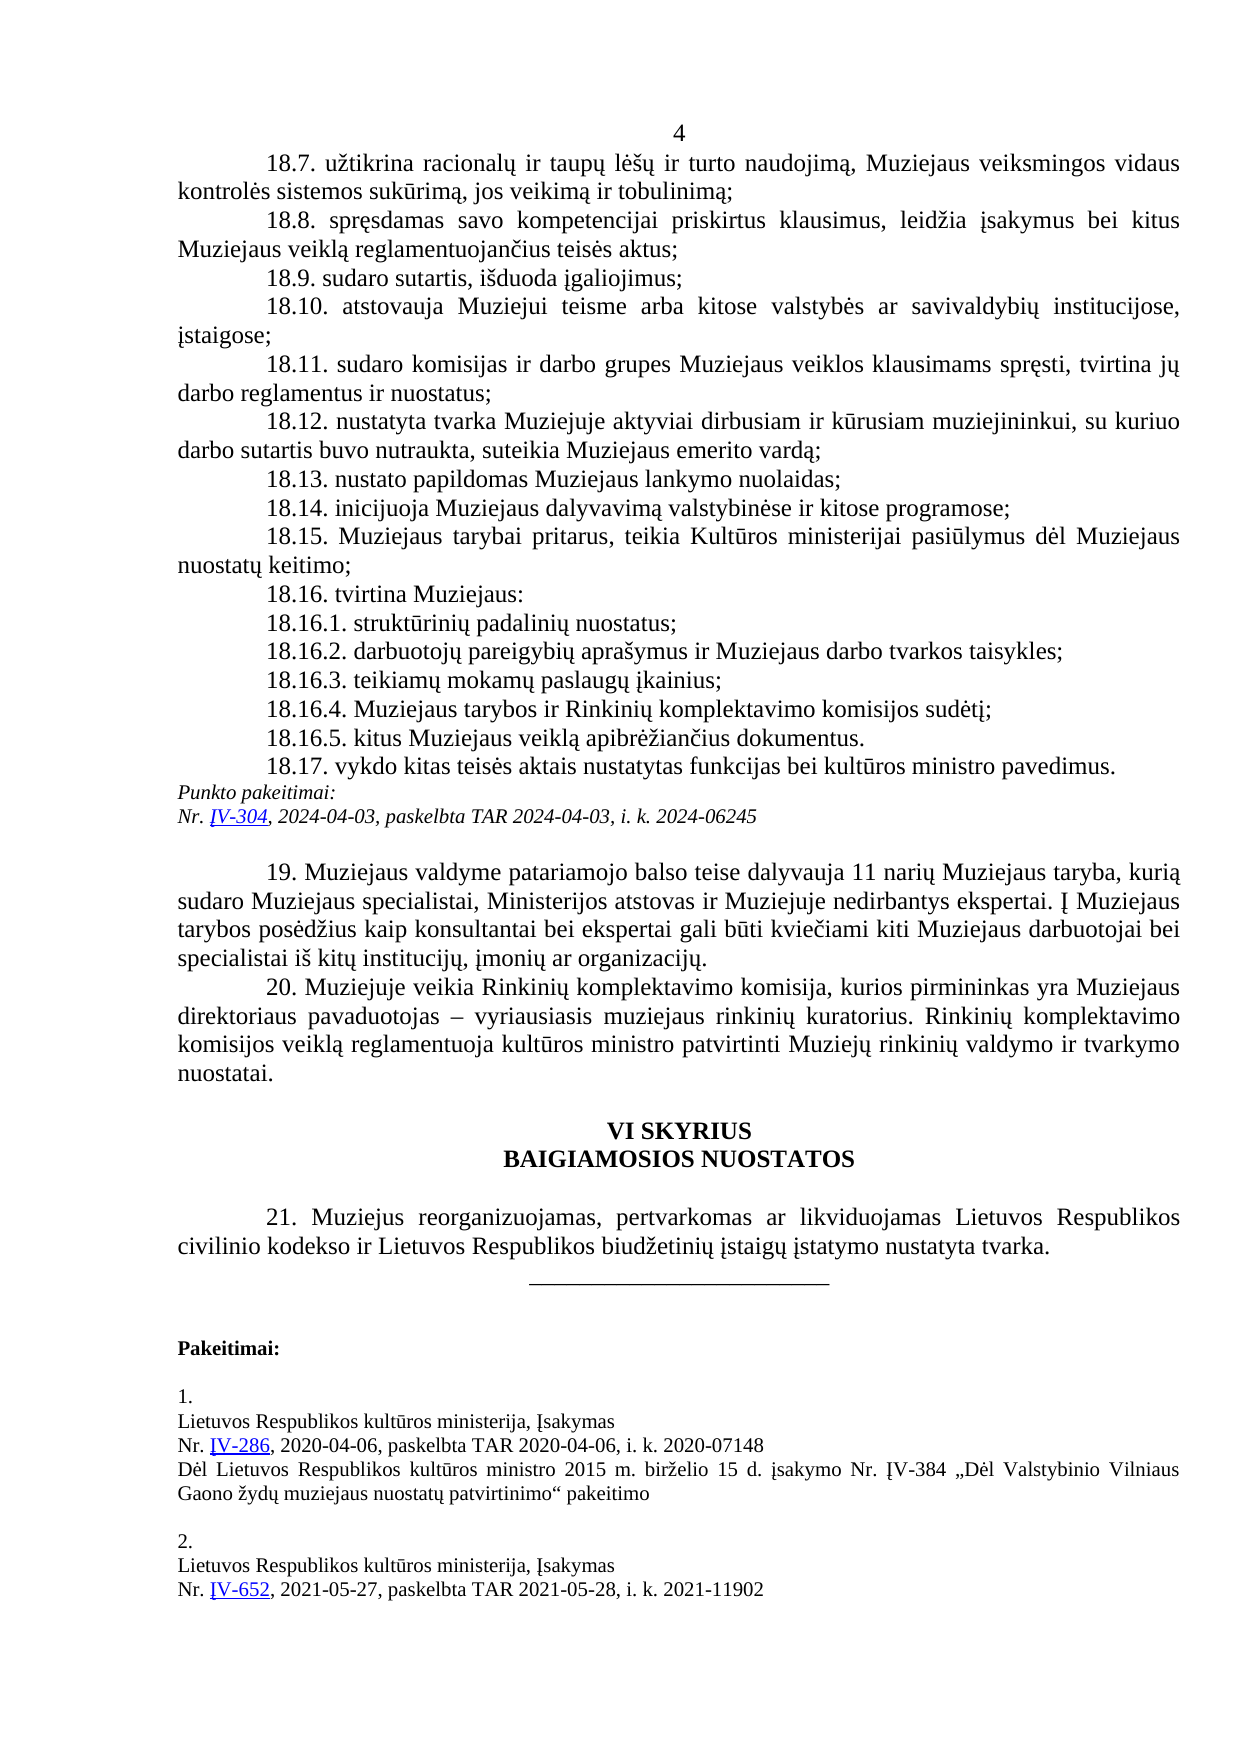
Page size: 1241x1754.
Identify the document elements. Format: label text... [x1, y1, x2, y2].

text 21. Muziejus reorganizuojamas, pertvarkomas ar likviduojamas Lietuvos Respublikos civilinio kodekso ir Lietuvos Respublikos biudžetinių įstaigų įstatymo nustatyta tvarka. [177, 1202, 1181, 1259]
text 18.10. atstovauja Muziejui teisme arba kitose valstybės ar savivaldybių institucijose, įstaigose; [177, 291, 1181, 349]
text BAIGIAMOSIOS NUOSTATOS [177, 1144, 1181, 1173]
text 18.13. nustato papildomas Muziejaus lankymo nuolaidas; [177, 464, 1181, 493]
text Pakeitimai: [177, 1336, 1181, 1360]
text 1. [177, 1384, 1181, 1408]
text 18.17. vykdo kitas teisės aktais nustatytas funkcijas bei kultūros ministro pavedimus. [177, 751, 1181, 780]
text 18.16.4. Muziejaus tarybos ir Rinkinių komplektavimo komisijos sudėtį; [177, 694, 1181, 723]
text ________________________ [177, 1259, 1181, 1288]
text 18.8. spręsdamas savo kompetencijai priskirtus klausimus, leidžia įsakymus bei kitus Muziejaus veiklą reglamentuojančius teisės aktus; [177, 205, 1181, 263]
text 18.9. sudaro sutartis, išduoda įgaliojimus; [177, 263, 1181, 291]
text Nr. ĮV-286, 2020-04-06, paskelbta TAR 2020-04-06, i. k. 2020-07148 [177, 1433, 1181, 1457]
text 18.14. inicijuoja Muziejaus dalyvavimą valstybinėse ir kitose programose; [177, 493, 1181, 521]
text 18.11. sudaro komisijas ir darbo grupes Muziejaus veiklos klausimams spręsti, tvirtina jų darbo reglamentus ir nuostatus; [177, 349, 1181, 406]
text Dėl Lietuvos Respublikos kultūros ministro 2015 m. birželio 15 d. įsakymo Nr. ĮV-384 „Dėl Valstybinio Vilniaus Gaono žydų muziejaus nuostatų patvirtinimo“ pakeitimo [177, 1457, 1181, 1505]
text VI SKYRIUS [177, 1116, 1181, 1144]
text Nr. ĮV-304, 2024-04-03, paskelbta TAR 2024-04-03, i. k. 2024-06245 [177, 804, 1181, 828]
text 2. [177, 1529, 1181, 1553]
text Lietuvos Respublikos kultūros ministerija, Įsakymas [177, 1408, 1181, 1433]
text 18.15. Muziejaus tarybai pritarus, teikia Kultūros ministerijai pasiūlymus dėl Muziejaus nuostatų keitimo; [177, 521, 1181, 579]
text Nr. ĮV-652, 2021-05-27, paskelbta TAR 2021-05-28, i. k. 2021-11902 [177, 1577, 1181, 1601]
text 18.16.2. darbuotojų pareigybių aprašymus ir Muziejaus darbo tvarkos taisykles; [177, 636, 1181, 665]
text Lietuvos Respublikos kultūros ministerija, Įsakymas [177, 1553, 1181, 1577]
text 18.16.3. teikiamų mokamų paslaugų įkainius; [177, 665, 1181, 694]
text 18.16. tvirtina Muziejaus: [177, 579, 1181, 608]
text 18.12. nustatyta tvarka Muziejuje aktyviai dirbusiam ir kūrusiam muziejininkui, su kuriuo darbo sutartis buvo nutraukta, suteikia Muziejaus emerito vardą; [177, 406, 1181, 464]
text 18.7. užtikrina racionalų ir taupų lėšų ir turto naudojimą, Muziejaus veiksmingos vidaus kontrolės sistemos sukūrimą, jos veikimą ir tobulinimą; [177, 148, 1181, 205]
text 18.16.5. kitus Muziejaus veiklą apibrėžiančius dokumentus. [177, 723, 1181, 751]
text 19. Muziejaus valdyme patariamojo balso teise dalyvauja 11 narių Muziejaus taryba, kurią sudaro Muziejaus specialistai, Ministerijos atstovas ir Muziejuje nedirbantys ekspertai. Į Muziejaus tarybos posėdžius kaip konsultantai bei ekspertai gali būti kviečiami kiti Muziejaus darbuotojai bei specialistai iš kitų institucijų, įmonių ar organizacijų. [177, 857, 1181, 972]
text Punkto pakeitimai: [177, 780, 1181, 804]
text 18.16.1. struktūrinių padalinių nuostatus; [177, 608, 1181, 636]
text 20. Muziejuje veikia Rinkinių komplektavimo komisija, kurios pirmininkas yra Muziejaus direktoriaus pavaduotojas – vyriausiasis muziejaus rinkinių kuratorius. Rinkinių komplektavimo komisijos veiklą reglamentuoja kultūros ministro patvirtinti Muziejų rinkinių valdymo ir tvarkymo nuostatai. [177, 972, 1181, 1087]
